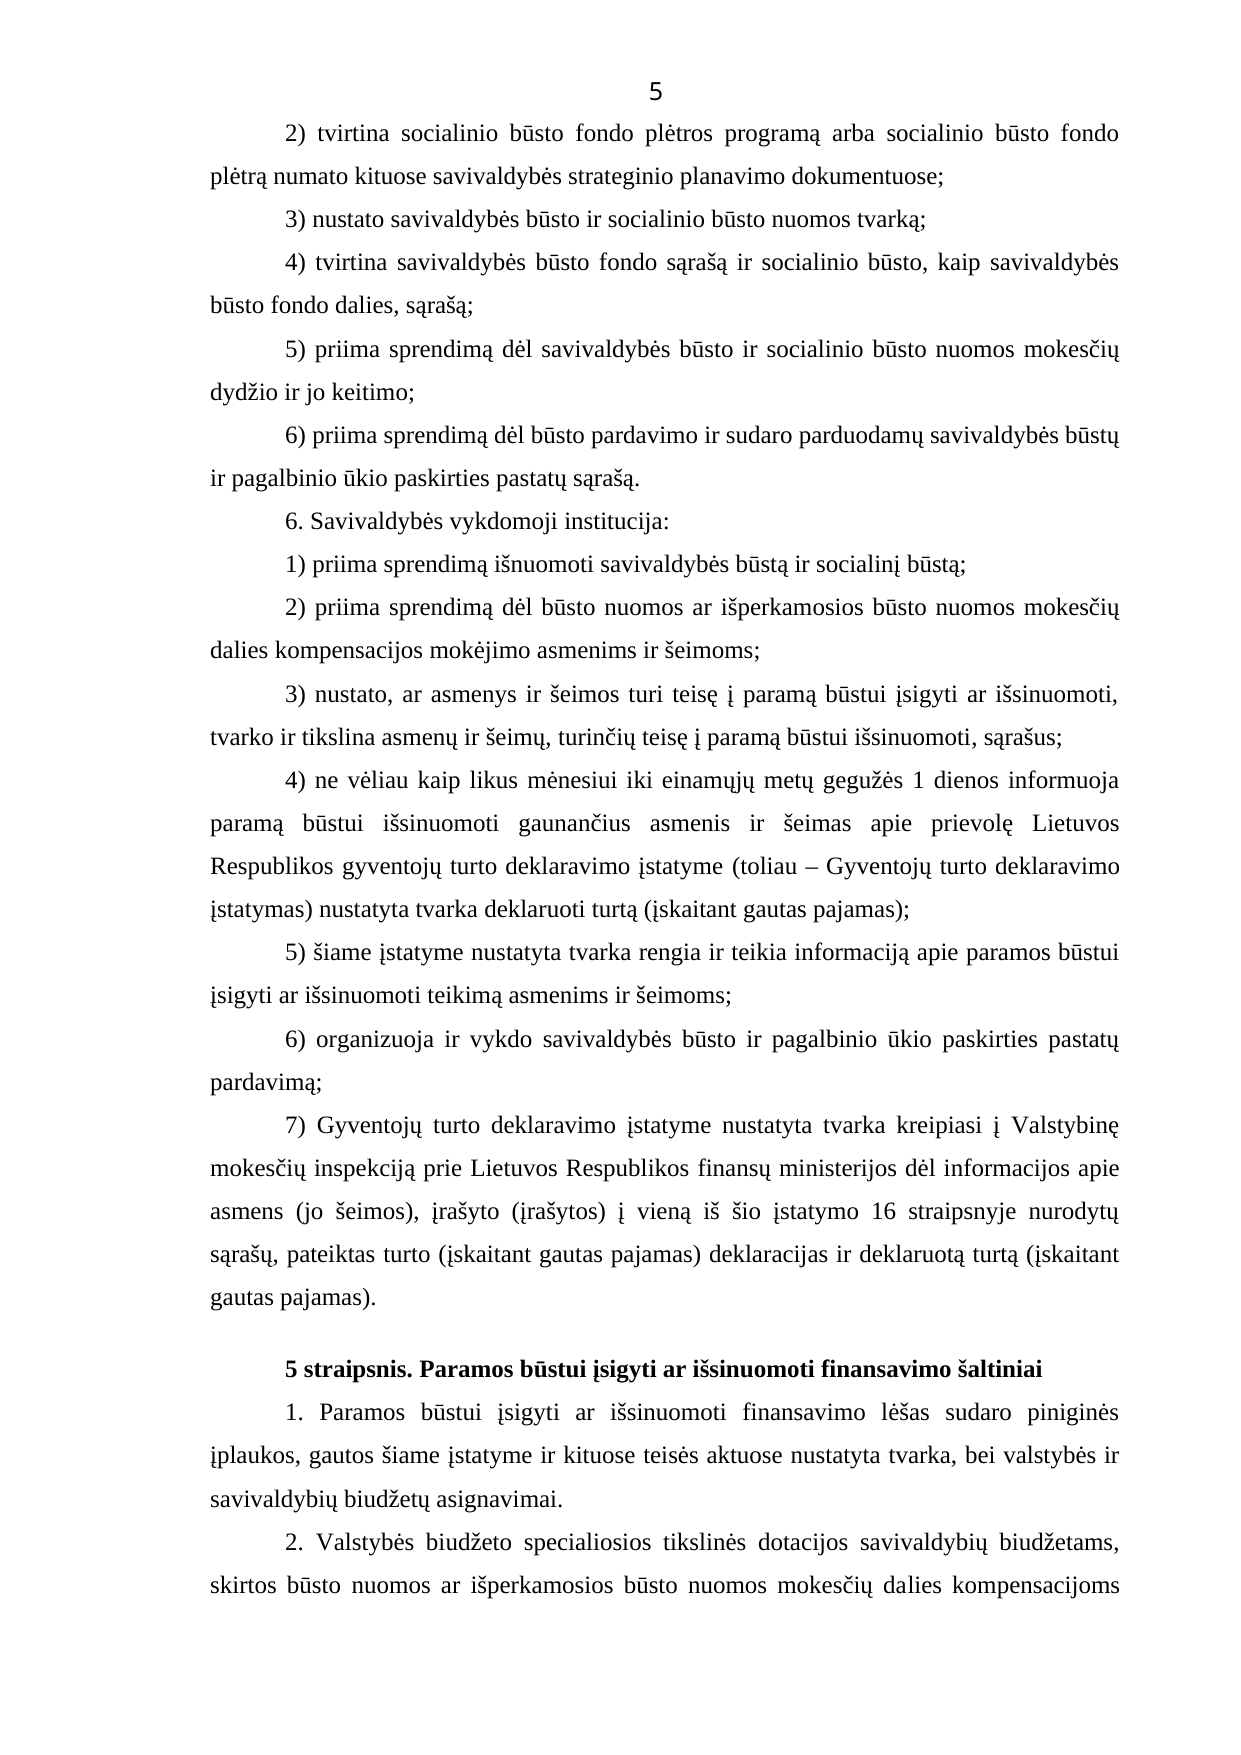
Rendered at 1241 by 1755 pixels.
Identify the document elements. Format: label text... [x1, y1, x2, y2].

text 2) priima sprendimą dėl būsto nuomos ar išperkamosios būsto nuomos mokesčių dalies kompensacijos mokėjimo asmenims ir šeimoms; [210, 592, 1120, 664]
text 1. Paramos būstui įsigyti ar išsinuomoti finansavimo lėšas sudaro piniginės įplaukos, gautos šiame įstatyme ir kituose teisės aktuose nustatyta tvarka, bei valstybės ir savivaldybių biudžetų asignavimai. [210, 1397, 1120, 1512]
text 7) Gyventojų turto deklaravimo įstatyme nustatyta tvarka kreipiasi į Valstybinę mokesčių inspekciją prie Lietuvos Respublikos finansų ministerijos dėl informacijos apie asmens (jo šeimos), įrašyto (įrašytos) į vieną iš šio įstatymo 16 straipsnyje nurodytų sąrašų, pateiktas turto (įskaitant gautas pajamas) deklaracijas ir deklaruotą turtą (įskaitant gautas pajamas). [210, 1110, 1120, 1311]
text 2) tvirtina socialinio būsto fondo plėtros programą arba socialinio būsto fondo plėtrą numato kituose savivaldybės strateginio planavimo dokumentuose; [210, 118, 1120, 190]
text 6) priima sprendimą dėl būsto pardavimo ir sudaro parduodamų savivaldybės būstų ir pagalbinio ūkio paskirties pastatų sąrašą. [210, 420, 1120, 492]
text 3) nustato, ar asmenys ir šeimos turi teisę į paramą būstui įsigyti ar išsinuomoti, tvarko ir tikslina asmenų ir šeimų, turinčių teisę į paramą būstui išsinuomoti, sąrašus; [210, 679, 1120, 751]
text 6. Savivaldybės vykdomoji institucija: [210, 506, 1120, 535]
text 4) tvirtina savivaldybės būsto fondo sąrašą ir socialinio būsto, kaip savivaldybės būsto fondo dalies, sąrašą; [210, 247, 1120, 319]
text 5) priima sprendimą dėl savivaldybės būsto ir socialinio būsto nuomos mokesčių dydžio ir jo keitimo; [210, 334, 1120, 406]
text 2. Valstybės biudžeto specialiosios tikslinės dotacijos savivaldybių biudžetams, skirtos būsto nuomos ar išperkamosios būsto nuomos mokesčių dalies kompensacijoms [210, 1527, 1120, 1599]
text 6) organizuoja ir vykdo savivaldybės būsto ir pagalbinio ūkio paskirties pastatų pardavimą; [210, 1024, 1120, 1096]
text 1) priima sprendimą išnuomoti savivaldybės būstą ir socialinį būstą; [210, 549, 1120, 578]
text 3) nustato savivaldybės būsto ir socialinio būsto nuomos tvarką; [210, 204, 1120, 233]
text 4) ne vėliau kaip likus mėnesiui iki einamųjų metų gegužės 1 dienos informuoja paramą būstui išsinuomoti gaunančius asmenis ir šeimas apie prievolę Lietuvos Respublikos gyventojų turto deklaravimo įstatyme (toliau – Gyventojų turto deklaravimo įstatymas) nustatyta tvarka deklaruoti turtą (įskaitant gautas pajamas); [210, 765, 1120, 923]
text 5) šiame įstatyme nustatyta tvarka rengia ir teikia informaciją apie paramos būstui įsigyti ar išsinuomoti teikimą asmenims ir šeimoms; [210, 937, 1120, 1009]
text 5 straipsnis. Paramos būstui įsigyti ar išsinuomoti finansavimo šaltiniai [210, 1354, 1120, 1383]
